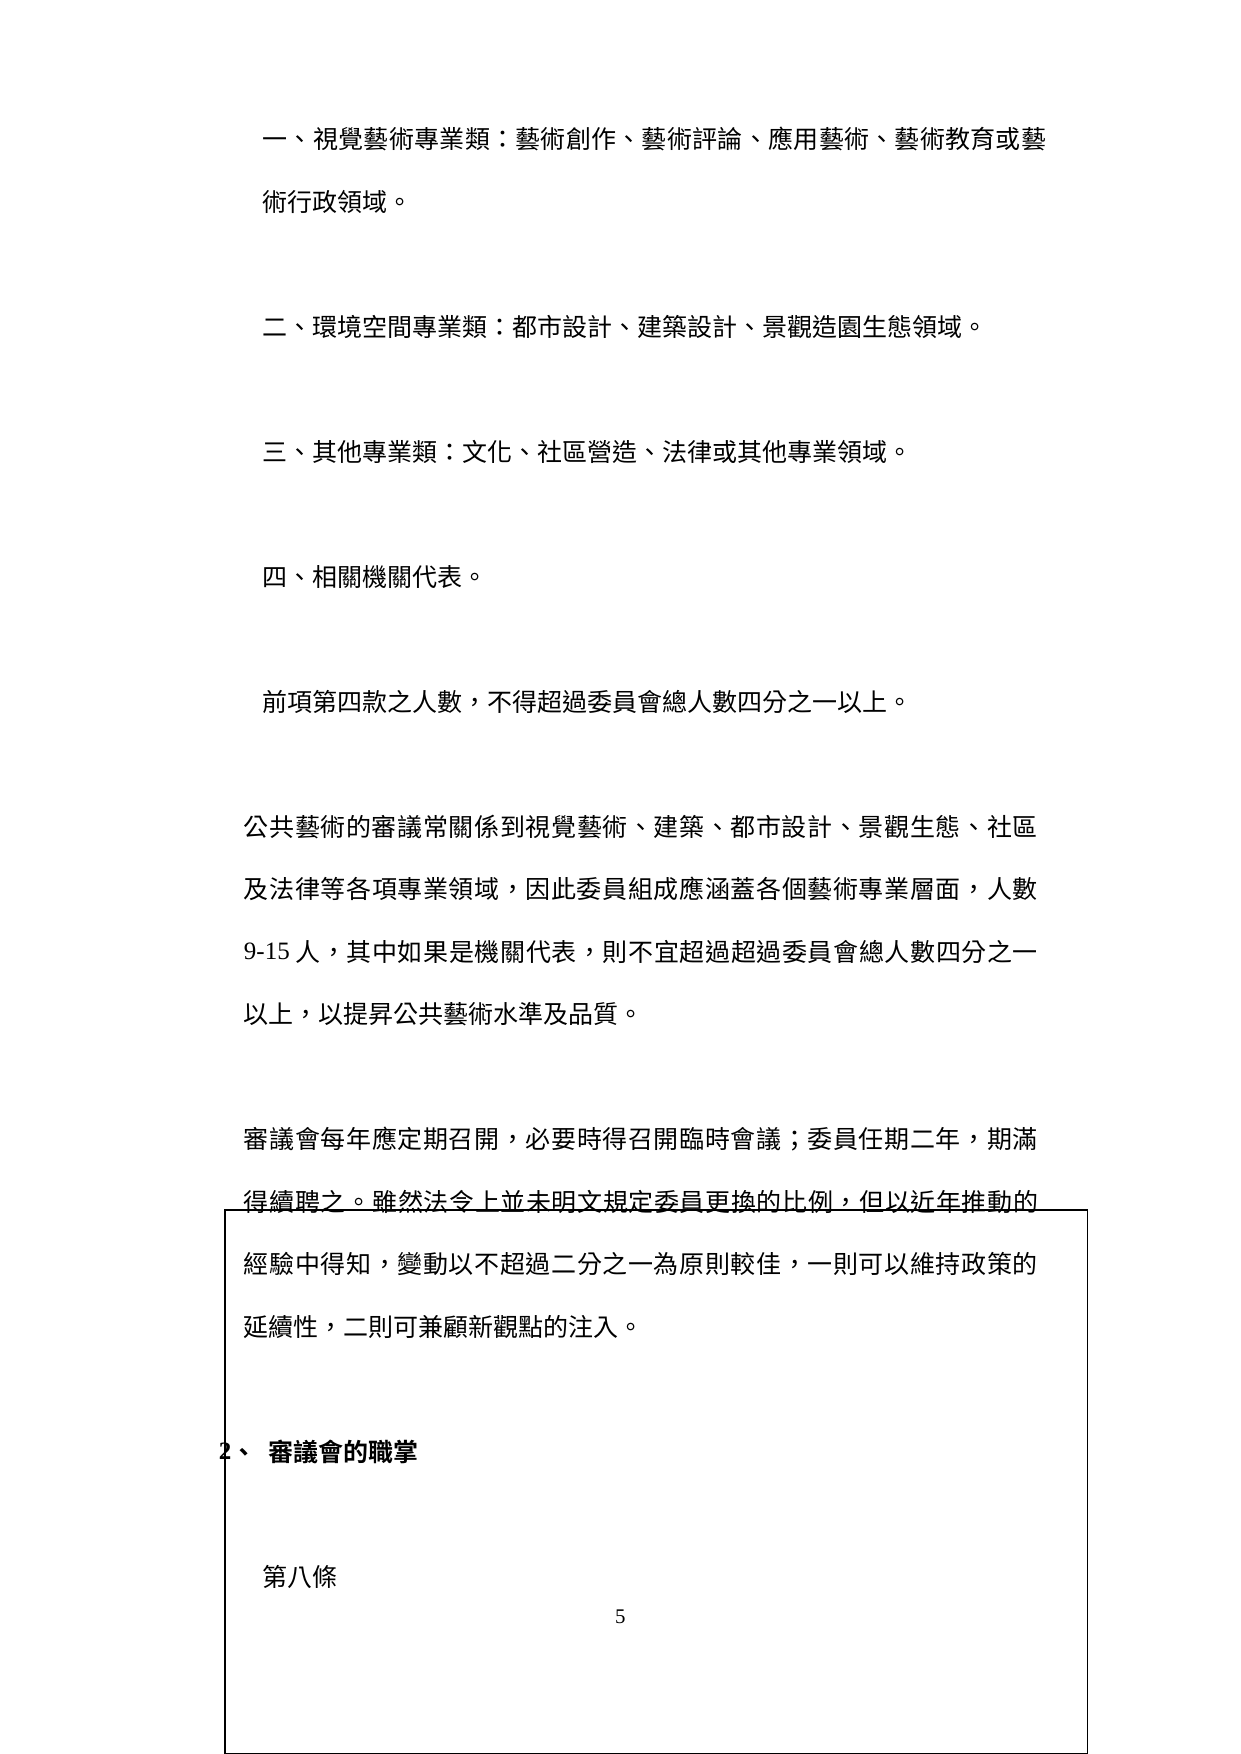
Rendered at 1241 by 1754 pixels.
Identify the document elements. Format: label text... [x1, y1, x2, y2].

list 審議會的職掌 [226, 1409, 1040, 1471]
text 前項第四款之人數，不得超過委員會總人數四分之一以上。 [262, 659, 1040, 721]
text 三、其他專業類：文化、社區營造、法律或其他專業領域。 [262, 409, 1047, 471]
text 第八條 [262, 1534, 1047, 1596]
list 審議會的職掌 [219, 1409, 224, 1456]
text 審議會每年應定期召開，必要時得召開臨時會議；委員任期二年，期滿得續聘之。雖然法令上並未明文規定委員更換的比例，但以近年推動的經驗中得知，變動以不超過二分之一為原則較佳，一則可以維持政策的延續性，二則可兼顧新觀點的注入。 [244, 1096, 1040, 1209]
text 二、環境空間專業類：都市設計、建築設計、景觀造園生態領域。 [262, 284, 1047, 346]
text 公共藝術的審議常關係到視覺藝術、建築、都市設計、景觀生態、社區及法律等各項專業領域，因此委員組成應涵蓋各個藝術專業層面，人數9-15人，其中如果是機關代表，則不宜超過超過委員會總人數四分之一以上，以提昇公共藝術水準及品質。 [244, 784, 1040, 1034]
text 一、視覺藝術專業類：藝術創作、藝術評論、應用藝術、藝術教育或藝術行政領域。 [262, 96, 1047, 221]
text 四、相關機關代表。 [262, 534, 1047, 596]
text 審議會每年應定期召開，必要時得召開臨時會議；委員任期二年，期滿得續聘之。雖然法令上並未明文規定委員更換的比例，但以近年推動的經驗中得知，變動以不超過二分之一為原則較佳，一則可以維持政策的延續性，二則可兼顧新觀點的注入。 [244, 1211, 1040, 1346]
